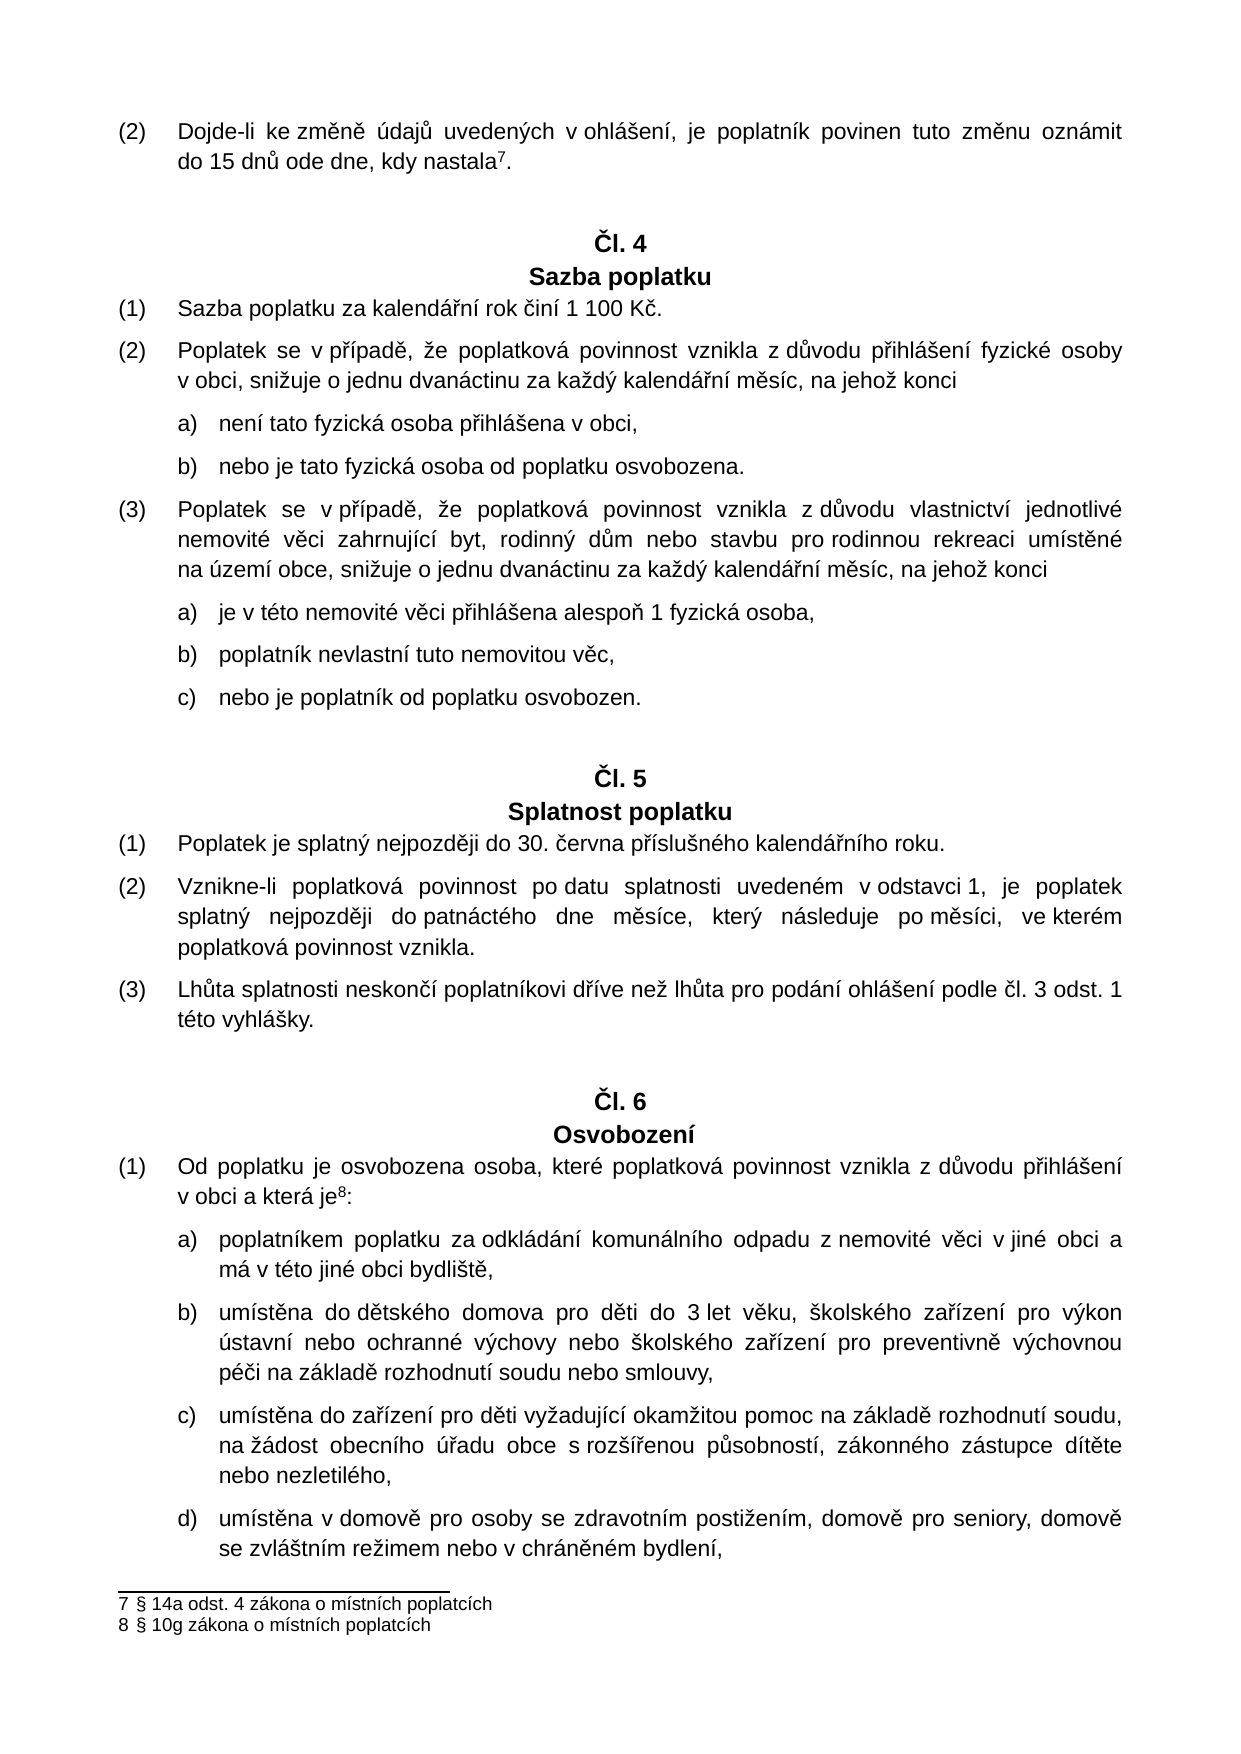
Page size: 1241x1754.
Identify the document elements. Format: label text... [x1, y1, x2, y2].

list Dojde-li ke změně údajů uvedených v ohlášení, je poplatník povinen tuto změnu oznámit do 15 dnů ode dne, kdy nastala. [118, 118, 1122, 175]
list Poplatek se v případě, že poplatková povinnost vznikla z důvodu přihlášení fyzické osoby v obci, snižuje o jednu dvanáctinu za každý kalendářní měsíc, na jehož konci [118, 337, 1122, 394]
list § 10g zákona o místních poplatcích [118, 1614, 1122, 1635]
list Poplatek je splatný nejpozději do 30. června příslušného kalendářního roku. [118, 830, 1122, 857]
list nebo je tato fyzická osoba od poplatku osvobozena. [177, 453, 1122, 479]
subtitle Čl. 6 Osvobození [118, 1087, 1122, 1148]
list poplatník nevlastní tuto nemovitou věc, [177, 641, 1122, 668]
list umístěna do zařízení pro děti vyžadující okamžitou pomoc na základě rozhodnutí soudu, na žádost obecního úřadu obce s rozšířenou působností, zákonného zástupce dítěte nebo nezletilého, [177, 1402, 1122, 1488]
list je v této nemovité věci přihlášena alespoň 1 fyzická osoba, [177, 599, 1122, 625]
list poplatníkem poplatku za odkládání komunálního odpadu z nemovité věci v jiné obci a má v této jiné obci bydliště, [177, 1226, 1122, 1282]
list nebo je poplatník od poplatku osvobozen. [177, 684, 1122, 711]
list umístěna v domově pro osoby se zdravotním postižením, domově pro seniory, domově se zvláštním režimem nebo v chráněném bydlení, [177, 1505, 1122, 1561]
list Poplatek se v případě, že poplatková povinnost vznikla z důvodu vlastnictví jednotlivé nemovité věci zahrnující byt, rodinný dům nebo stavbu pro rodinnou rekreaci umístěné na území obce, snižuje o jednu dvanáctinu za každý kalendářní měsíc, na jehož konci [118, 496, 1122, 582]
list Od poplatku je osvobozena osoba, které poplatková povinnost vznikla z důvodu přihlášení v obci a která je: [118, 1153, 1122, 1209]
list § 14a odst. 4 zákona o místních poplatcích [118, 1592, 1122, 1614]
list Vznikne-li poplatková povinnost po datu splatnosti uvedeném v odstavci 1, je poplatek splatný nejpozději do patnáctého dne měsíce, který následuje po měsíci, ve kterém poplatková povinnost vznikla. [118, 873, 1122, 960]
list umístěna do dětského domova pro děti do 3 let věku, školského zařízení pro výkon ústavní nebo ochranné výchovy nebo školského zařízení pro preventivně výchovnou péči na základě rozhodnutí soudu nebo smlouvy, [177, 1298, 1122, 1385]
list Lhůta splatnosti neskončí poplatníkovi dříve než lhůta pro podání ohlášení podle čl. 3 odst. 1 této vyhlášky. [118, 976, 1122, 1033]
list není tato fyzická osoba přihlášena v obci, [177, 410, 1122, 437]
subtitle Čl. 4 Sazba poplatku [118, 228, 1122, 290]
subtitle Čl. 5 Splatnost poplatku [118, 764, 1122, 826]
list Sazba poplatku za kalendářní rok činí 1 100 Kč. [118, 294, 1122, 321]
